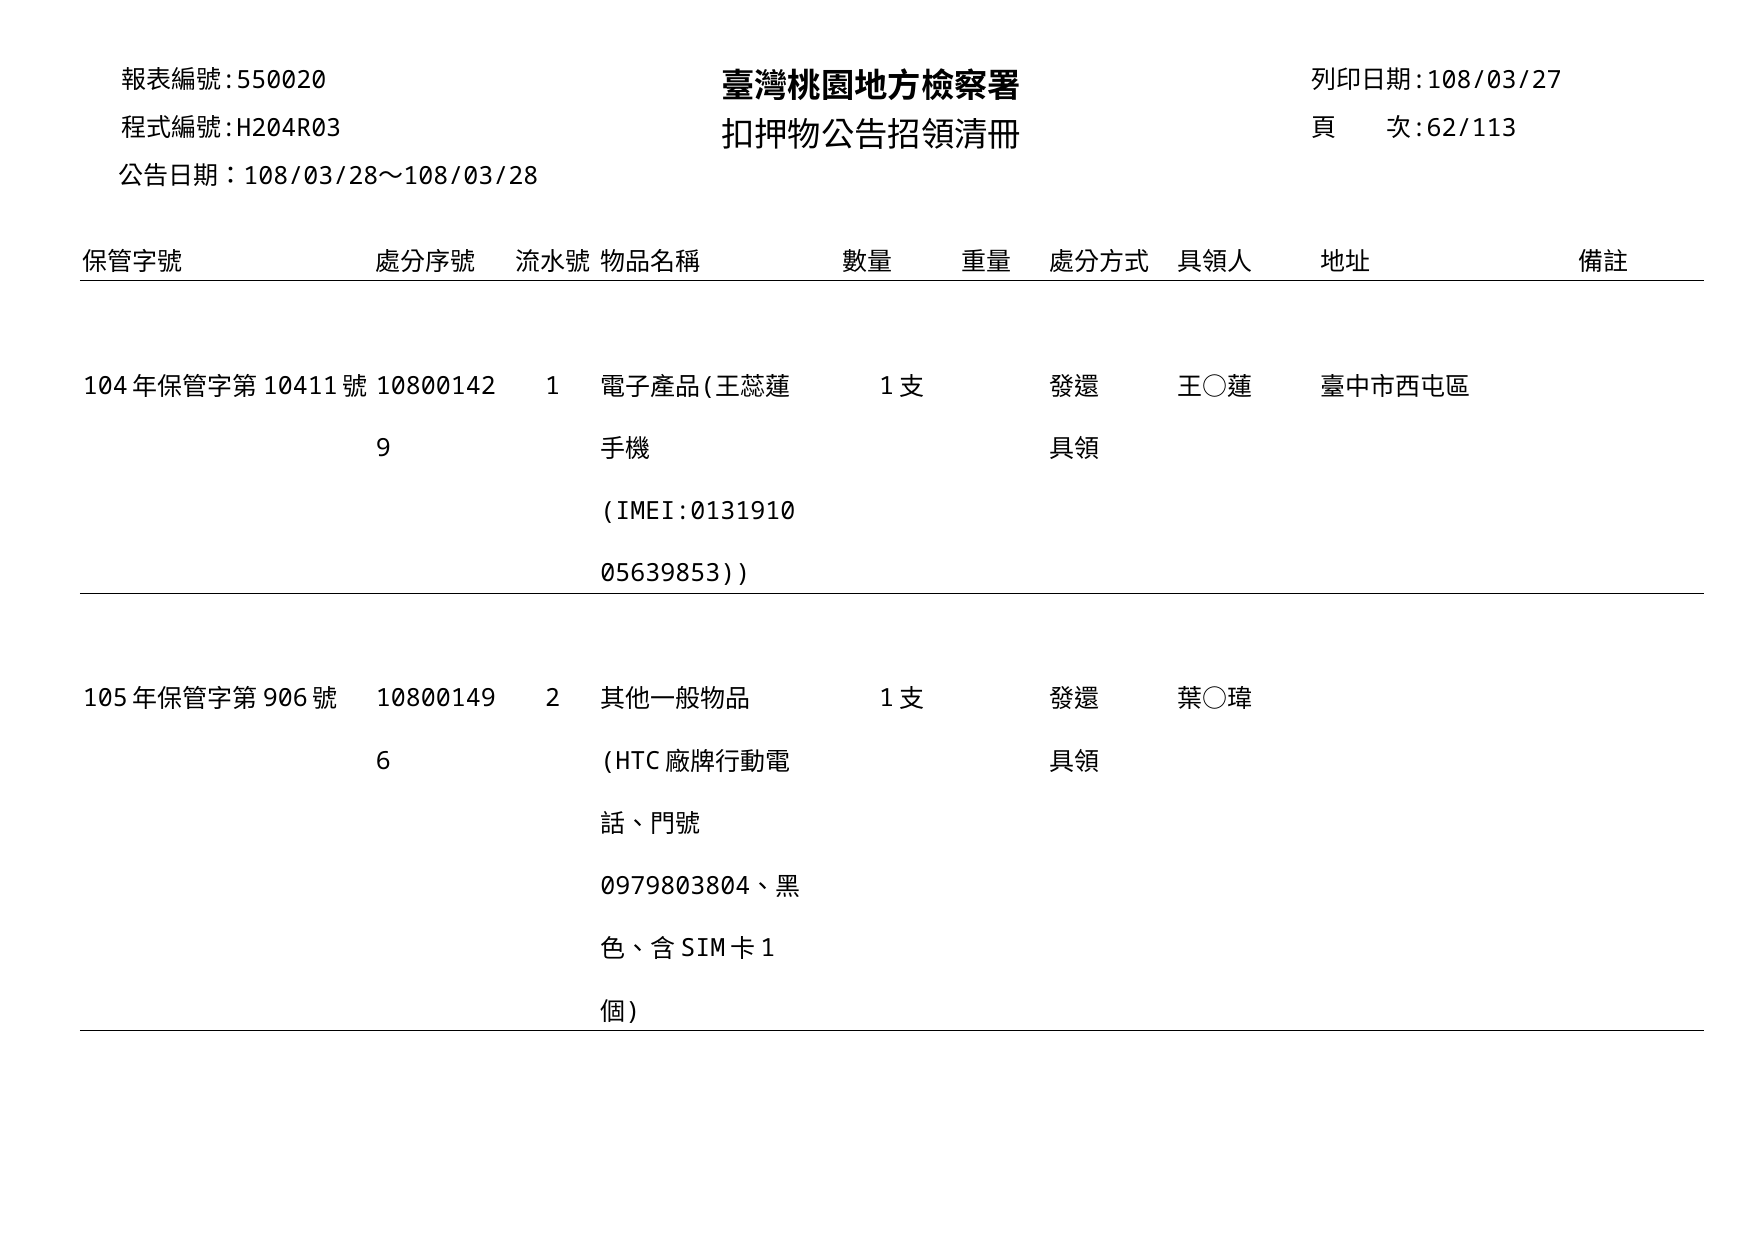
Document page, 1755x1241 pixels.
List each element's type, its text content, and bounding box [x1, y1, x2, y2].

table_cell 發還 具領 [1046, 281, 1175, 593]
table_header 流水號 [507, 218, 597, 280]
table_header 保管字號 [80, 218, 373, 280]
table_header 重量 [927, 218, 1046, 280]
table_cell 105年保管字第906號 [80, 594, 373, 1030]
table_cell [1575, 594, 1704, 1030]
table_cell [927, 281, 1046, 593]
table_header 具領人 [1175, 218, 1317, 280]
table_header 處分方式 [1046, 218, 1175, 280]
table_cell 電子產品(王蕊蓮手機(IMEI:013191005639853)) [597, 281, 807, 593]
table_header 處分序號 [373, 218, 507, 280]
table_cell [1575, 281, 1704, 593]
table_cell [1317, 594, 1575, 1030]
table_header 物品名稱 [597, 218, 807, 280]
table_header 地址 [1317, 218, 1575, 280]
table_cell 104年保管字第10411號 [80, 281, 373, 593]
table_cell 1支 [808, 594, 927, 1030]
table_cell 1 [507, 281, 597, 593]
table_cell 108001429 [373, 281, 507, 593]
table_header 數量 [808, 218, 927, 280]
table_cell 108001496 [373, 594, 507, 1030]
table_cell [927, 594, 1046, 1030]
table_cell 1支 [808, 281, 927, 593]
table_cell 其他一般物品(HTC廠牌行動電話、門號0979803804、黑色、含SIM卡1個) [597, 594, 807, 1030]
table_cell 臺中市西屯區 [1317, 281, 1575, 593]
table_cell 2 [507, 594, 597, 1030]
table_cell 葉○瑋 [1175, 594, 1317, 1030]
table_cell 王○蓮 [1175, 281, 1317, 593]
table_header 備註 [1575, 218, 1704, 280]
table_cell 發還 具領 [1046, 594, 1175, 1030]
